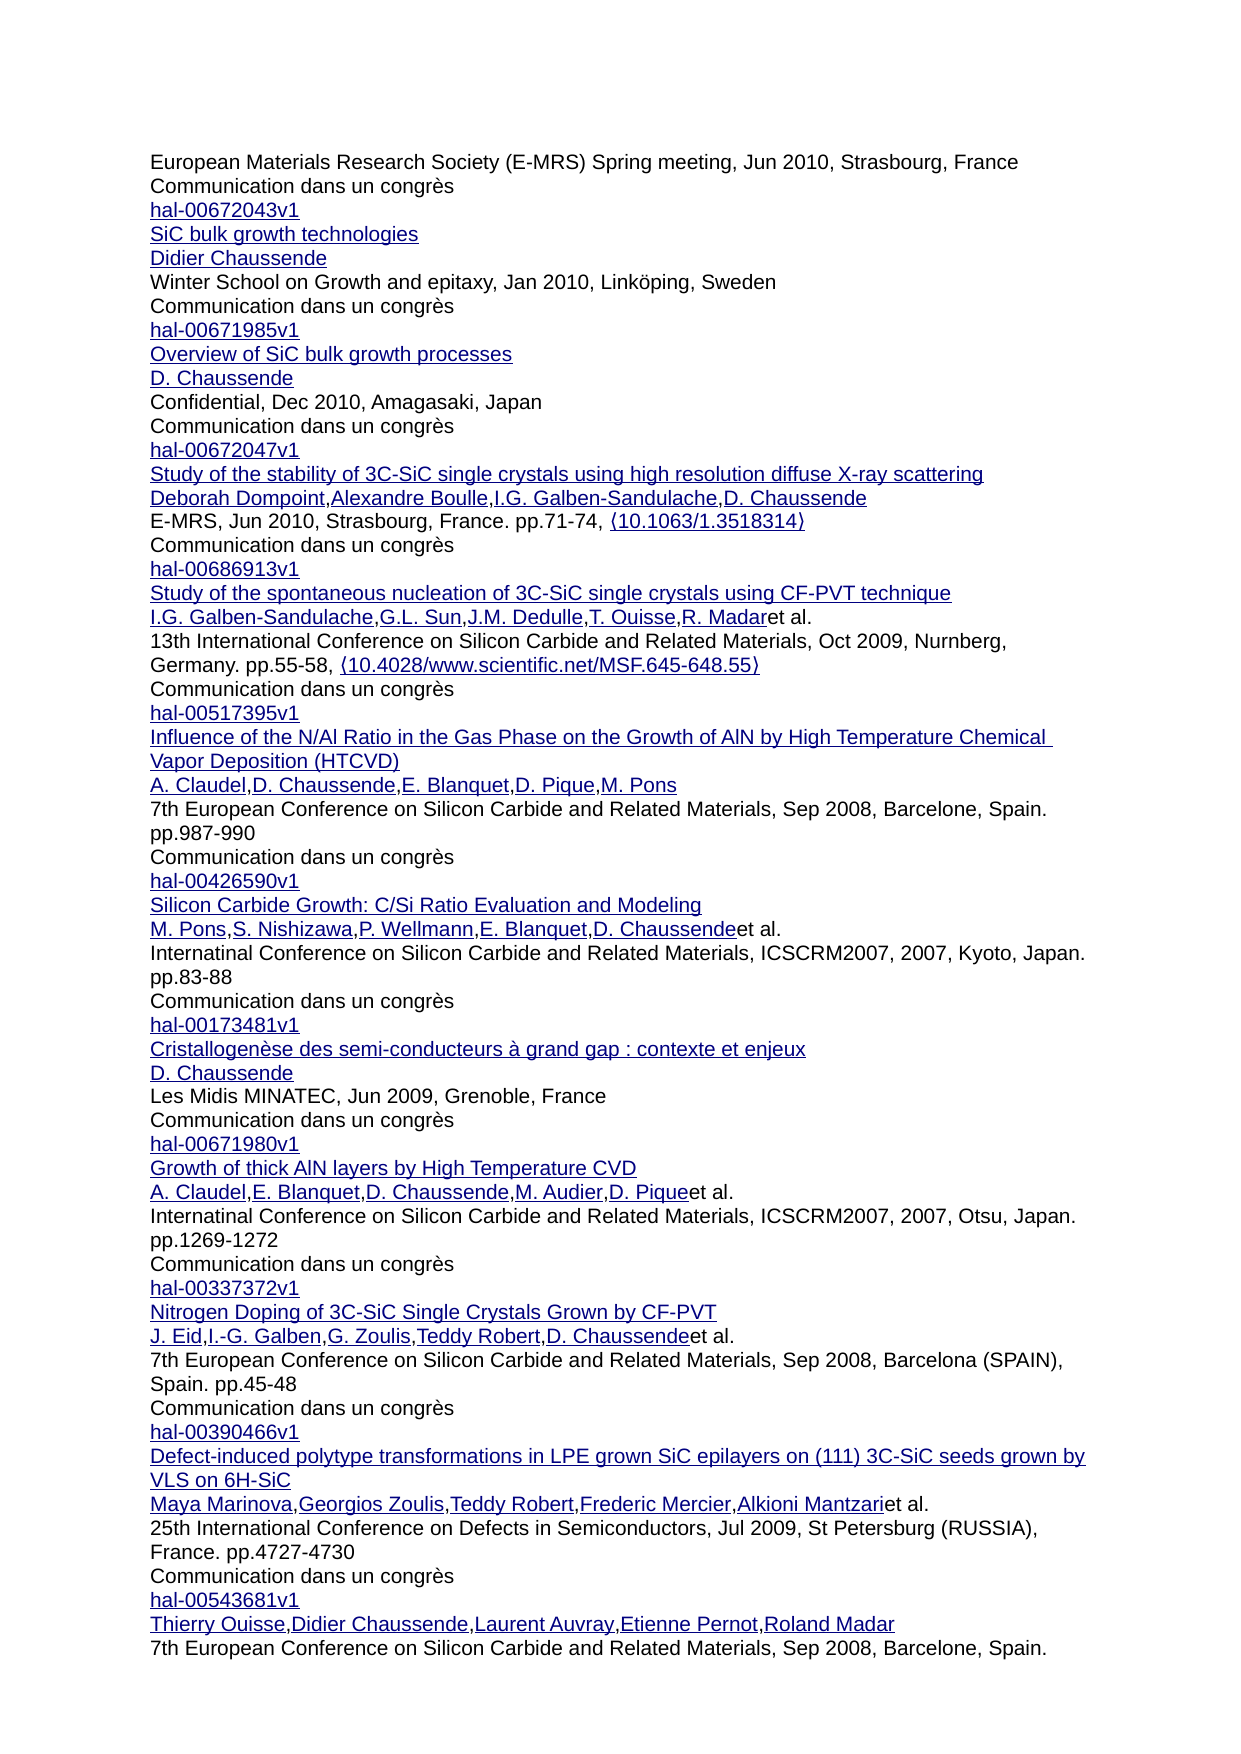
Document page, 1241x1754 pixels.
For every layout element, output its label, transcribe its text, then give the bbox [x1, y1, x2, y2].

table_cell Influence of the N/Al Ratio in the Gas Phase on the Growth of AlN by High Temperature Chemical Vapor Deposition (HTCVD) A. Claudel,D. Chaussende,E. Blanquet,D. Pique,M. Pons 7th European Conference on Silicon Carbide and Related Materials, Sep 2008, Barcelone, Spain. pp.987-990 Communication dans un congrès hal-00426590v1 [150, 725, 1090, 893]
table_cell Overview of SiC bulk growth processes D. Chaussende Confidential, Dec 2010, Amagasaki, Japan Communication dans un congrès hal-00672047v1 [150, 342, 1090, 461]
table_cell Defect-induced polytype transformations in LPE grown SiC epilayers on (111) 3C-SiC seeds grown by VLS on 6H-SiC Maya Marinova,Georgios Zoulis,Teddy Robert,Frederic Mercier,Alkioni Mantzariet al. 25th International Conference on Defects in Semiconductors, Jul 2009, St Petersburg (RUSSIA), France. pp.4727-4730 Communication dans un congrès hal-00543681v1 [150, 1444, 1090, 1611]
table_cell Cristallogenèse des semi-conducteurs à grand gap : contexte et enjeux D. Chaussende Les Midis MINATEC, Jun 2009, Grenoble, France Communication dans un congrès hal-00671980v1 [150, 1036, 1090, 1156]
table_cell Study of the spontaneous nucleation of 3C-SiC single crystals using CF-PVT technique I.G. Galben-Sandulache,G.L. Sun,J.M. Dedulle,T. Ouisse,R. Madaret al. 13th International Conference on Silicon Carbide and Related Materials, Oct 2009, Nurnberg, Germany. pp.55-58, ⟨10.4028/www.scientific.net/MSF.645-648.55⟩ Communication dans un congrès hal-00517395v1 [150, 581, 1090, 725]
table_cell Nitrogen Doping of 3C-SiC Single Crystals Grown by CF-PVT J. Eid,I.-G. Galben,G. Zoulis,Teddy Robert,D. Chaussendeet al. 7th European Conference on Silicon Carbide and Related Materials, Sep 2008, Barcelona (SPAIN), Spain. pp.45-48 Communication dans un congrès hal-00390466v1 [150, 1300, 1090, 1444]
table_cell SiC bulk growth technologies Didier Chaussende Winter School on Growth and epitaxy, Jan 2010, Linköping, Sweden Communication dans un congrès hal-00671985v1 [150, 222, 1090, 342]
table_cell Study of the stability of 3C-SiC single crystals using high resolution diffuse X-ray scattering Deborah Dompoint,Alexandre Boulle,I.G. Galben-Sandulache,D. Chaussende E-MRS, Jun 2010, Strasbourg, France. pp.71-74, ⟨10.1063/1.3518314⟩ Communication dans un congrès hal-00686913v1 [150, 461, 1090, 581]
table_cell Silicon Carbide Growth: C/Si Ratio Evaluation and Modeling M. Pons,S. Nishizawa,P. Wellmann,E. Blanquet,D. Chaussendeet al. Internatinal Conference on Silicon Carbide and Related Materials, ICSCRM2007, 2007, Kyoto, Japan. pp.83-88 Communication dans un congrès hal-00173481v1 [150, 893, 1090, 1036]
table_cell Growth of thick AlN layers by High Temperature CVD A. Claudel,E. Blanquet,D. Chaussende,M. Audier,D. Piqueet al. Internatinal Conference on Silicon Carbide and Related Materials, ICSCRM2007, 2007, Otsu, Japan. pp.1269-1272 Communication dans un congrès hal-00337372v1 [150, 1156, 1090, 1300]
table_cell Dislocation-Induced Birefringence in Silicon Carbide Thierry Ouisse,Didier Chaussende,Laurent Auvray,Etienne Pernot,Roland Madar 7th European Conference on Silicon Carbide and Related Materials, Sep 2008, Barcelone, Spain. pp.271-274, ⟨10.4028/www.scientific.net/MSF.615-617.271⟩ Communication dans un congrès hal-02890909v1 [150, 1611, 1090, 1659]
table_cell European Materials Research Society (E-MRS) Spring meeting, Jun 2010, Strasbourg, France Communication dans un congrès hal-00672043v1 [150, 150, 1090, 222]
